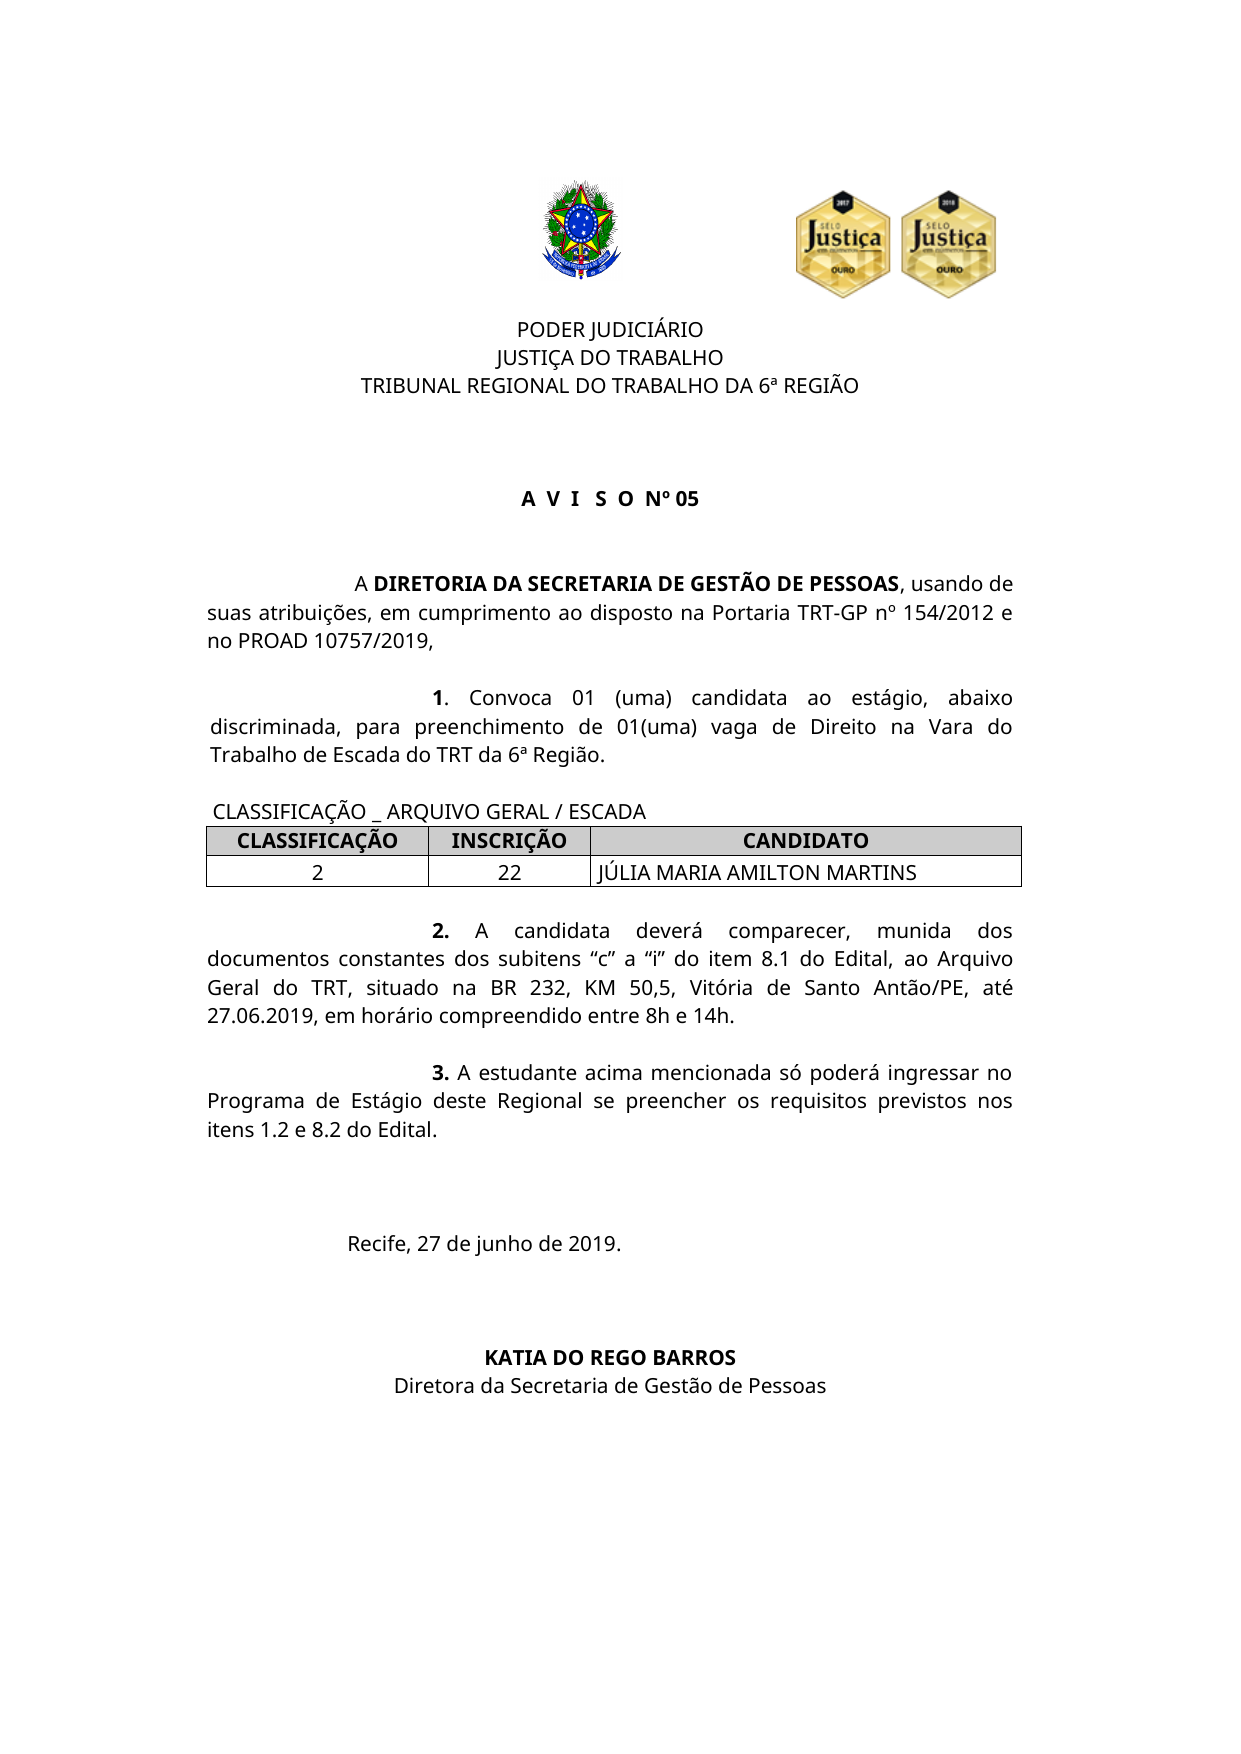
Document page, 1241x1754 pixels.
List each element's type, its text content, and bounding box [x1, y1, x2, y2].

picture [796, 188, 1013, 307]
table_header INSCRIÇÃO [429, 827, 590, 855]
text Recife, 27 de junho de 2019. [207, 1229, 1013, 1257]
table_header CANDIDATO [591, 827, 1021, 855]
table_cell 2 [207, 856, 428, 886]
text A DIRETORIA DA SECRETARIA DE GESTÃO DE PESSOAS, usando de suas atribuições, em cumprimento ao disposto na Portaria TRT-GP nº 154/2012 e no PROAD 10757/2019, [207, 569, 1013, 655]
picture [538, 177, 623, 281]
table_cell 22 [429, 856, 590, 886]
text A V I S O Nº 05 [207, 484, 1013, 513]
table_cell JÚLIA MARIA AMILTON MARTINS [591, 856, 1021, 886]
text 1. Convoca 01 (uma) candidata ao estágio, abaixo discriminada, para preenchimento de 01(uma) vaga de Direito na Vara do Trabalho de Escada do TRT da 6ª Região. [210, 683, 1013, 769]
text Diretora da Secretaria de Gestão de Pessoas [207, 1371, 1013, 1399]
text 3. A estudante acima mencionada só poderá ingressar no Programa de Estágio deste Regional se preencher os requisitos previstos nos itens 1.2 e 8.2 do Edital. [207, 1058, 1013, 1143]
text KATIA DO REGO BARROS [207, 1343, 1013, 1371]
table_header CLASSIFICAÇÃO [207, 827, 428, 855]
text 2. A candidata deverá comparecer, munida dos documentos constantes dos subitens “c” a “i” do item 8.1 do Edital, ao Arquivo Geral do TRT, situado na BR 232, KM 50,5, Vitória de Santo Antão/PE, até 27.06.2019, em horário compreendido entre 8h e 14h. [207, 916, 1013, 1029]
text CLASSIFICAÇÃO _ ARQUIVO GERAL / ESCADA [207, 797, 1013, 826]
